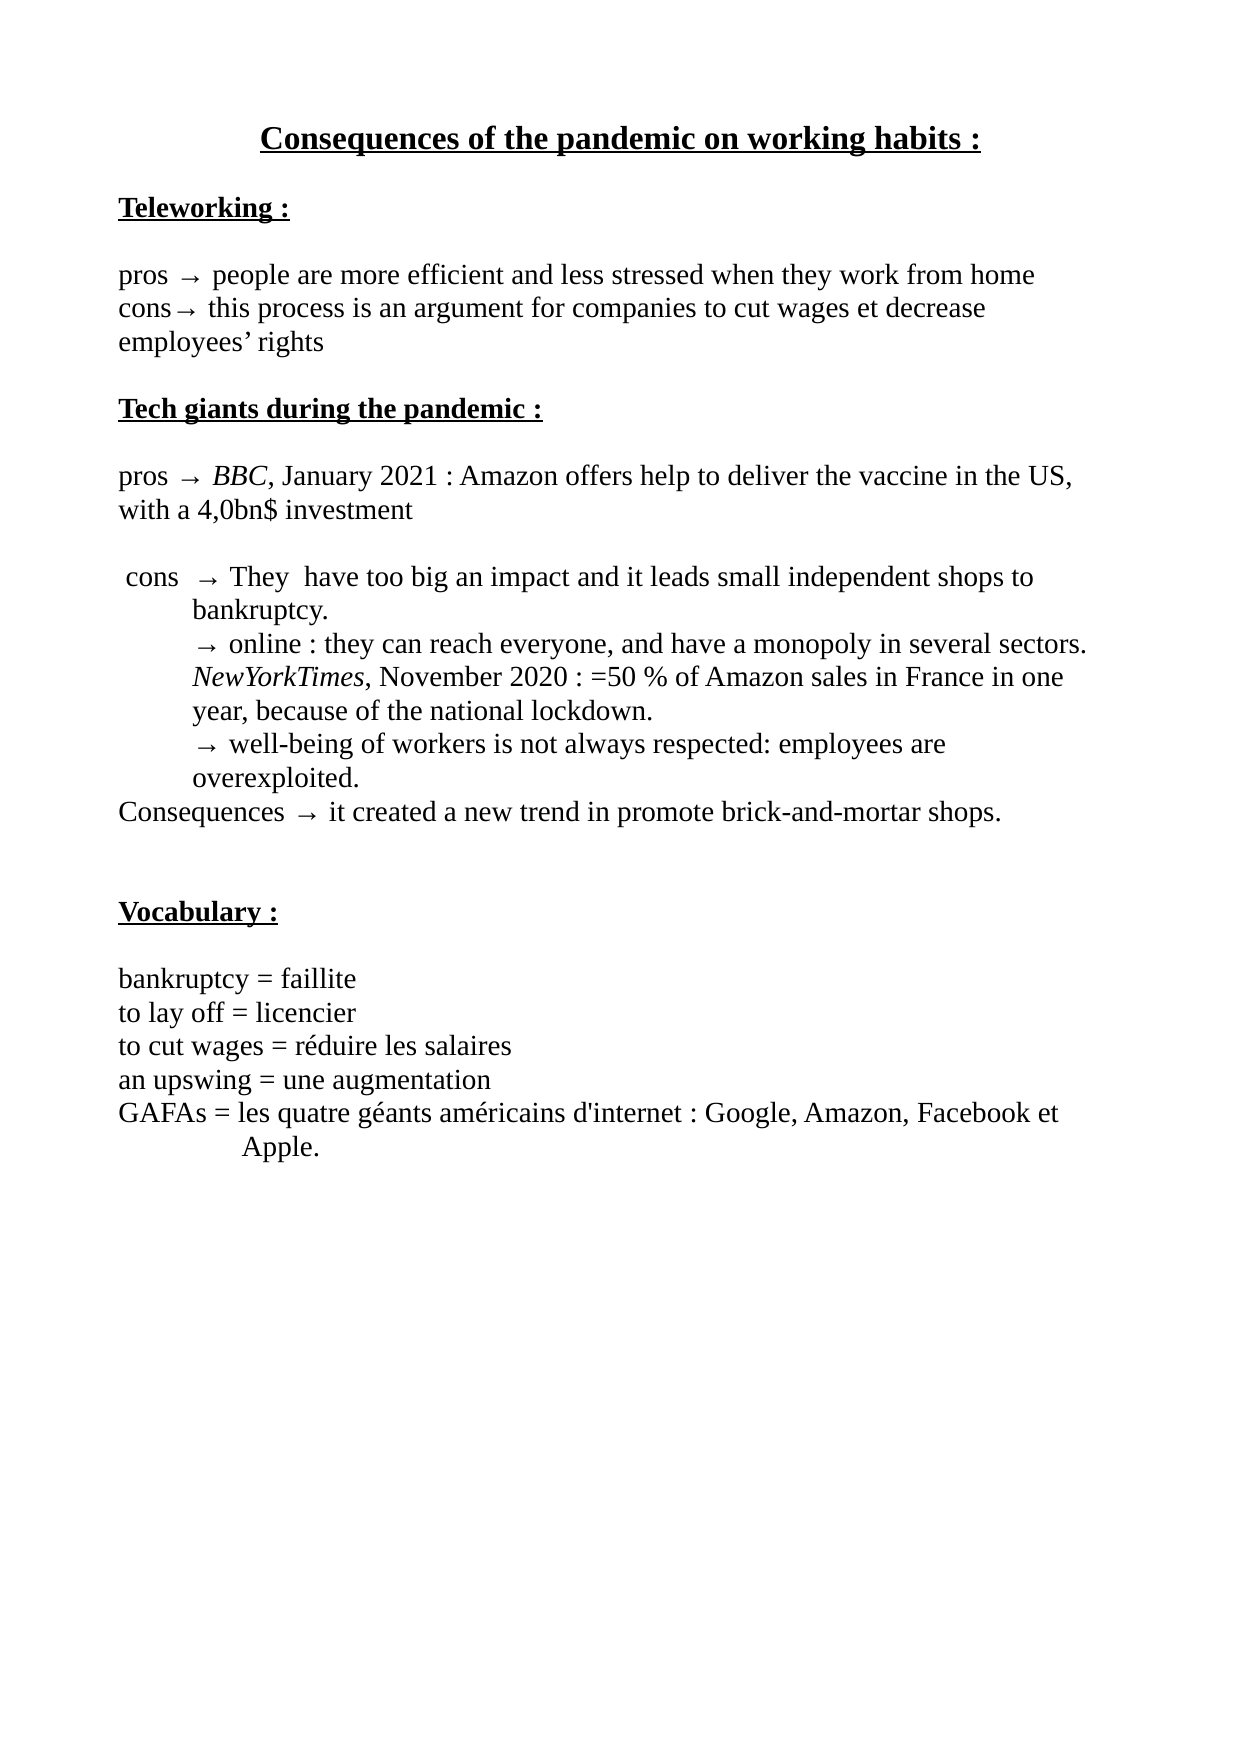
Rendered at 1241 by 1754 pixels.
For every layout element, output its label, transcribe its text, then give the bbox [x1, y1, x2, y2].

text Consequences of the pandemic on working habits : [118, 118, 1122, 156]
text GAFAs = les quatre géants américains d'internet : Google, Amazon, Facebook et Apple. [118, 1096, 1122, 1163]
text cons → They have too big an impact and it leads small independent shops to bankruptcy. [118, 559, 1122, 626]
text Consequences → it created a new trend in promote brick-and-mortar shops. [118, 794, 1122, 827]
text Teleworking : [118, 190, 1122, 223]
text pros → people are more efficient and less stressed when they work from home [118, 257, 1122, 291]
text an upswing = une augmentation [118, 1062, 1122, 1096]
text to cut wages = réduire les salaires [118, 1028, 1122, 1062]
text Tech giants during the pandemic : [118, 391, 1122, 425]
text NewYorkTimes, November 2020 : =50 % of Amazon sales in France in one year, because of the national lockdown. [118, 659, 1122, 727]
text to lay off = licencier [118, 995, 1122, 1028]
text bankruptcy = faillite [118, 961, 1122, 995]
text cons→ this process is an argument for companies to cut wages et decrease employees’ rights [118, 291, 1122, 358]
text pros → BBC, January 2021 : Amazon offers help to deliver the vaccine in the US, with a 4,0bn$ investment [118, 458, 1122, 525]
text → well-being of workers is not always respected: employees are overexploited. [118, 727, 1122, 794]
text → online : they can reach everyone, and have a monopoly in several sectors. [118, 626, 1122, 659]
text Vocabulary : [118, 894, 1122, 928]
